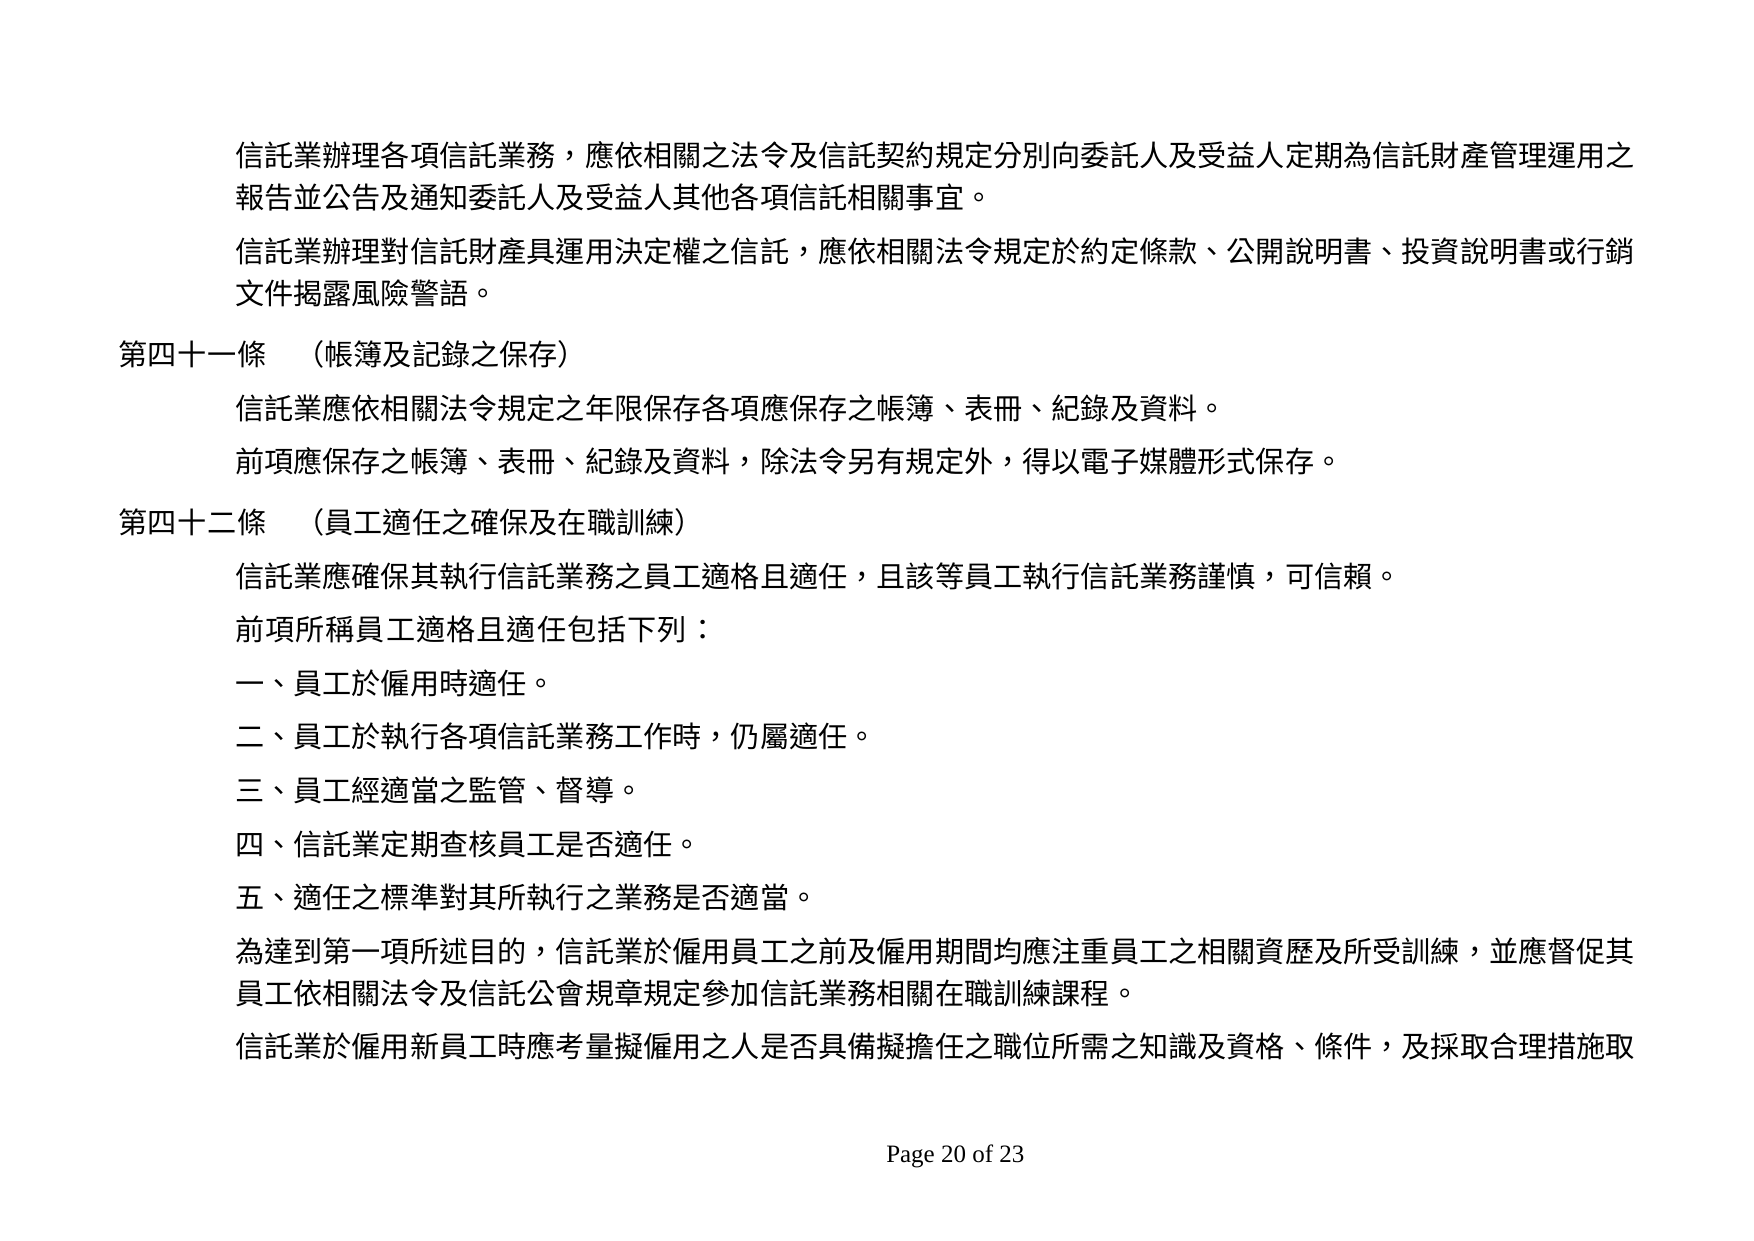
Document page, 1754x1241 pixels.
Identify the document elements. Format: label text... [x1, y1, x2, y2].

text 信託業於僱用新員工時應考量擬僱用之人是否具備擬擔任之職位所需之知識及資格、條件，及採取合理措施取 [235, 1024, 1636, 1066]
text 一、員工於僱用時適任。 [235, 661, 1636, 703]
text 三、員工經適當之監管、督導。 [235, 768, 1636, 810]
text 五、適任之標準對其所執行之業務是否適當。 [235, 875, 1636, 917]
text 信託業應確保其執行信託業務之員工適格且適任，且該等員工執行信託業務謹慎，可信賴。 [235, 553, 1636, 596]
text 第四十一條 （帳簿及記錄之保存） [118, 332, 1636, 374]
text 信託業辦理對信託財產具運用決定權之信託，應依相關法令規定於約定條款、公開說明書、投資說明書或行銷文件揭露風險警語。 [235, 228, 1636, 313]
text 信託業應依相關法令規定之年限保存各項應保存之帳簿、表冊、紀錄及資料。 [235, 385, 1636, 428]
text 為達到第一項所述目的，信託業於僱用員工之前及僱用期間均應注重員工之相關資歷及所受訓練，並應督促其員工依相關法令及信託公會規章規定參加信託業務相關在職訓練課程。 [235, 928, 1636, 1013]
text 前項所稱員工適格且適任包括下列： [235, 607, 1636, 649]
text 第四十二條 （員工適任之確保及在職訓練） [118, 500, 1636, 542]
text 四、信託業定期查核員工是否適任。 [235, 821, 1636, 863]
text 前項應保存之帳簿、表冊、紀錄及資料，除法令另有規定外，得以電子媒體形式保存。 [235, 439, 1636, 481]
text 信託業辦理各項信託業務，應依相關之法令及信託契約規定分別向委託人及受益人定期為信託財產管理運用之報告並公告及通知委託人及受益人其他各項信託相關事宜。 [235, 133, 1636, 217]
text 二、員工於執行各項信託業務工作時，仍屬適任。 [235, 714, 1636, 756]
